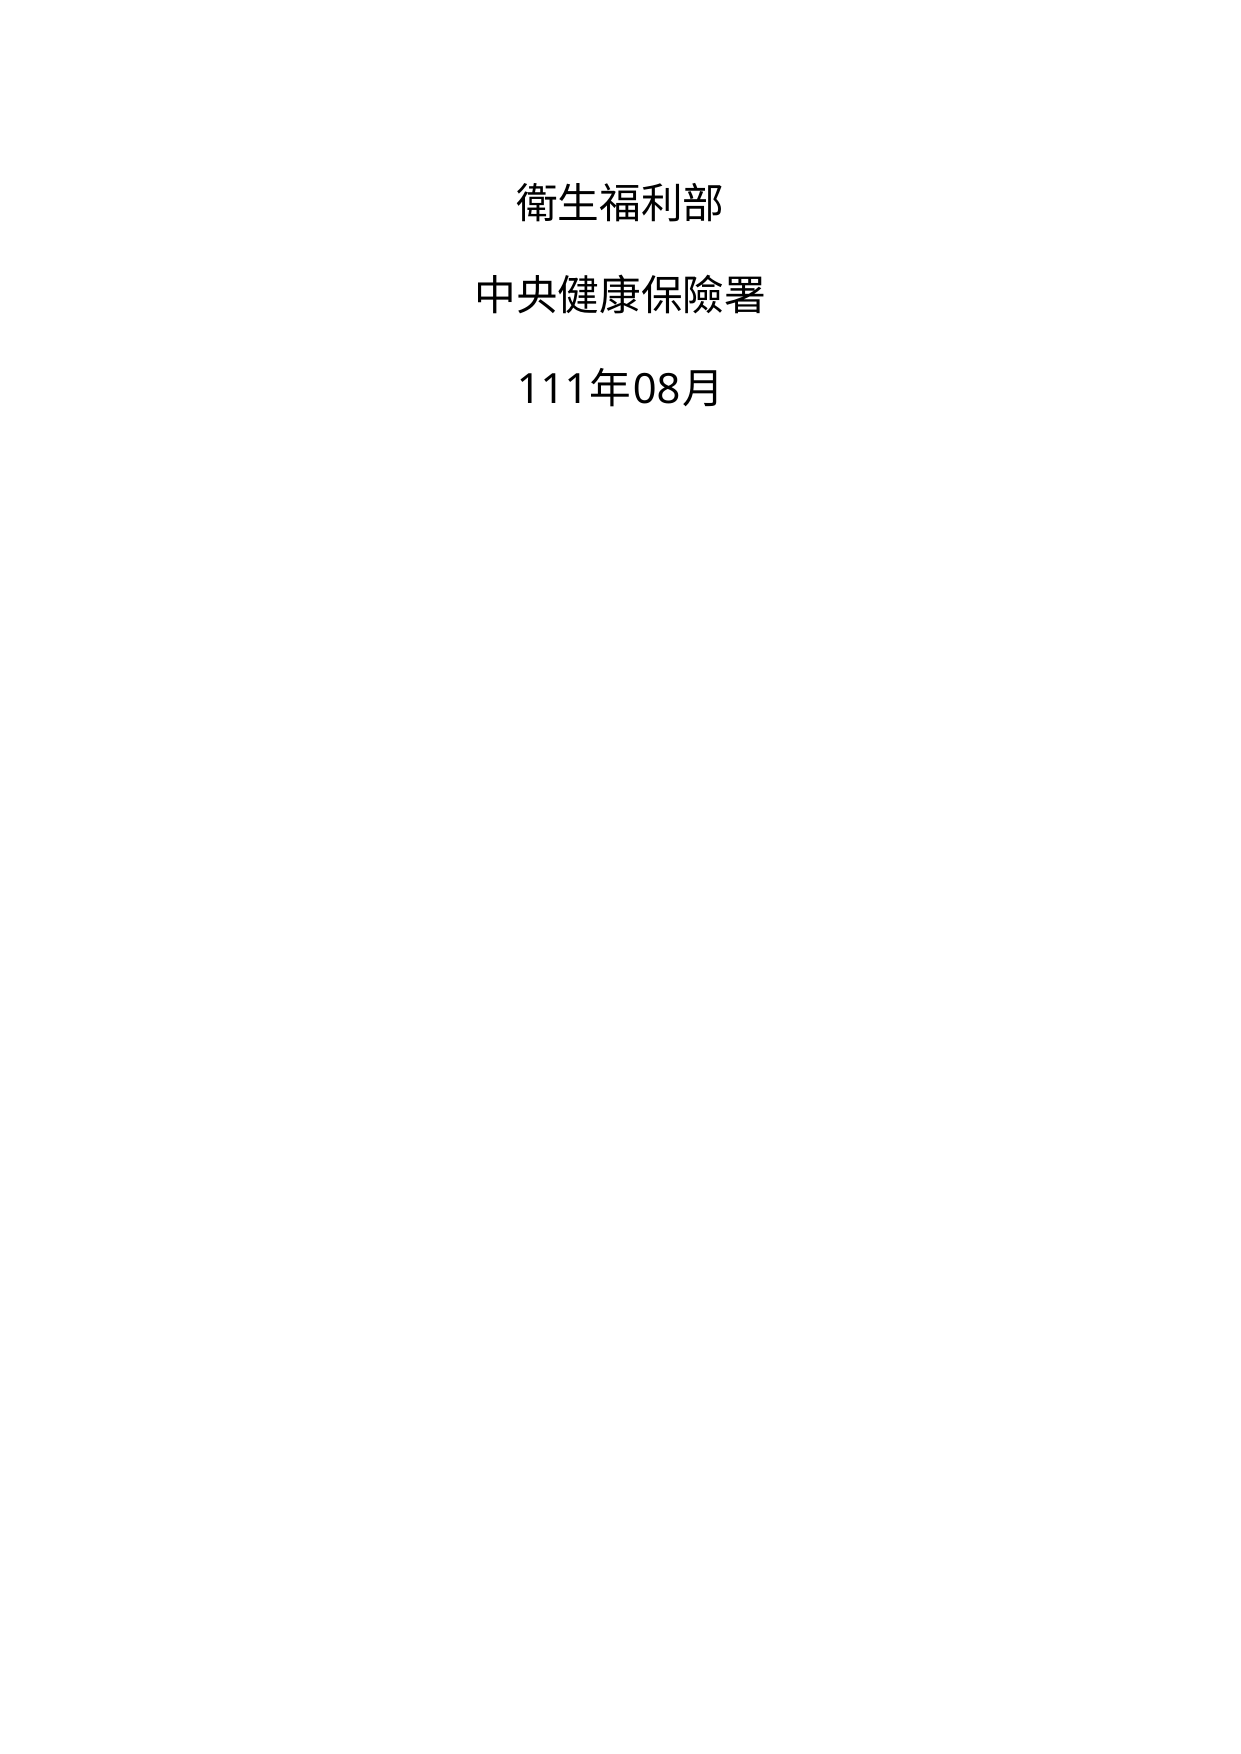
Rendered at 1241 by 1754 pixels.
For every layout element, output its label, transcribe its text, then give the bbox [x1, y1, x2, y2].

text 111年08月 [89, 343, 1151, 406]
text 衛生福利部 [89, 158, 1151, 221]
text 中央健康保險署 [89, 251, 1151, 313]
